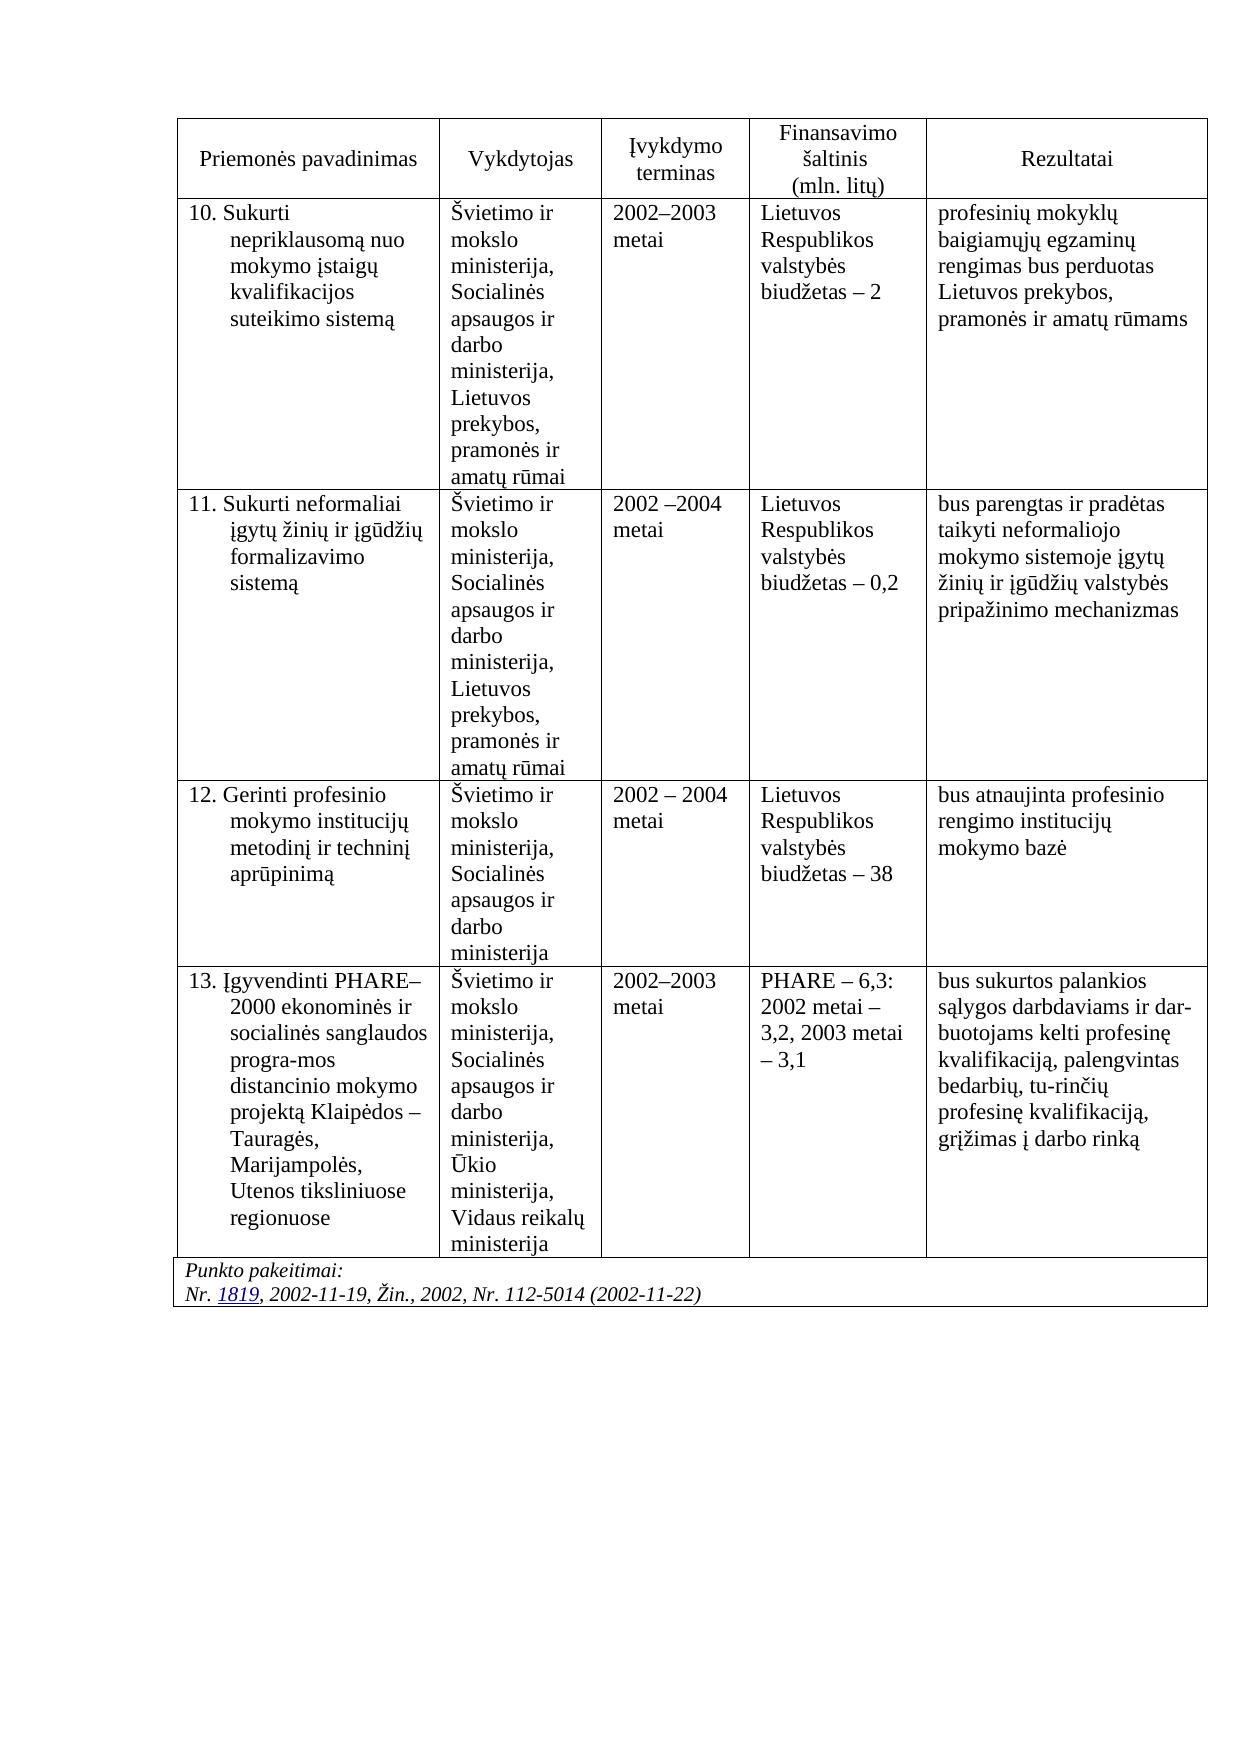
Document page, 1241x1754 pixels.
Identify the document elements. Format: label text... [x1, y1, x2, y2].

table_cell 11. Sukurti neformaliai įgytų žinių ir įgūdžių formalizavimo sistemą [178, 490, 439, 780]
table_cell Švietimo ir mokslo ministerija, Socialinės apsaugos ir darbo ministerija, Ūkio ministerija, Vidaus reikalų ministerija [440, 967, 601, 1257]
table_header Rezultatai [927, 119, 1207, 198]
table_cell bus parengtas ir pradėtas taikyti neformaliojo mokymo sistemoje įgytų žinių ir įgūdžių valstybės pripažinimo mechanizmas [927, 490, 1207, 780]
table_cell profesinių mokyklų baigiamųjų egzaminų rengimas bus perduotas Lietuvos prekybos, pramonės ir amatų rūmams [927, 199, 1207, 489]
table_cell Lietuvos Respublikos valstybės biudžetas – 38 [750, 781, 926, 966]
table_cell PHARE – 6,3: 2002 metai – 3,2, 2003 metai – 3,1 [750, 967, 926, 1257]
table_cell 13. Įgyvendinti PHARE–2000 ekonominės ir socialinės sanglaudos progra-mos distancinio mokymo projektą Klaipėdos – Tauragės, Marijampolės, Utenos tiksliniuose regionuose [178, 967, 439, 1257]
table_cell 10. Sukurti nepriklausomą nuo mokymo įstaigų kvalifikacijos suteikimo sistemą [178, 199, 439, 489]
table_cell Lietuvos Respublikos valstybės biudžetas – 2 [750, 199, 926, 489]
table_cell bus sukurtos palankios sąlygos darbdaviams ir dar-buotojams kelti profesinę kvalifikaciją, palengvintas bedarbių, tu-rinčių profesinę kvalifikaciją, grįžimas į darbo rinką [927, 967, 1207, 1257]
table_cell 2002 – 2004 metai [602, 781, 749, 966]
table_cell 2002–2003 metai [602, 967, 749, 1257]
table_header Įvykdymo terminas [602, 119, 749, 198]
table_header Vykdytojas [440, 119, 601, 198]
table_cell Švietimo ir mokslo ministerija, Socialinės apsaugos ir darbo ministerija [440, 781, 601, 966]
table_cell bus atnaujinta profesinio rengimo institucijų mokymo bazė [927, 781, 1207, 966]
table_cell 12. Gerinti profesinio mokymo institucijų metodinį ir techninį aprūpinimą [178, 781, 439, 966]
table_cell Švietimo ir mokslo ministerija, Socialinės apsaugos ir darbo ministerija, Lietuvos prekybos, pramonės ir amatų rūmai [440, 199, 601, 489]
table_cell 2002–2003 metai [602, 199, 749, 489]
table_header Priemonės pavadinimas [178, 119, 439, 198]
table_cell Lietuvos Respublikos valstybės biudžetas – 0,2 [750, 490, 926, 780]
table_cell 2002 –2004 metai [602, 490, 749, 780]
table_header Finansavimo šaltinis (mln. litų) [750, 119, 926, 198]
table_cell Punkto pakeitimai: Nr. 1819, 2002-11-19, Žin., 2002, Nr. 112-5014 (2002-11-22) [174, 1258, 1207, 1306]
table_cell Švietimo ir mokslo ministerija, Socialinės apsaugos ir darbo ministerija, Lietuvos prekybos, pramonės ir amatų rūmai [440, 490, 601, 780]
